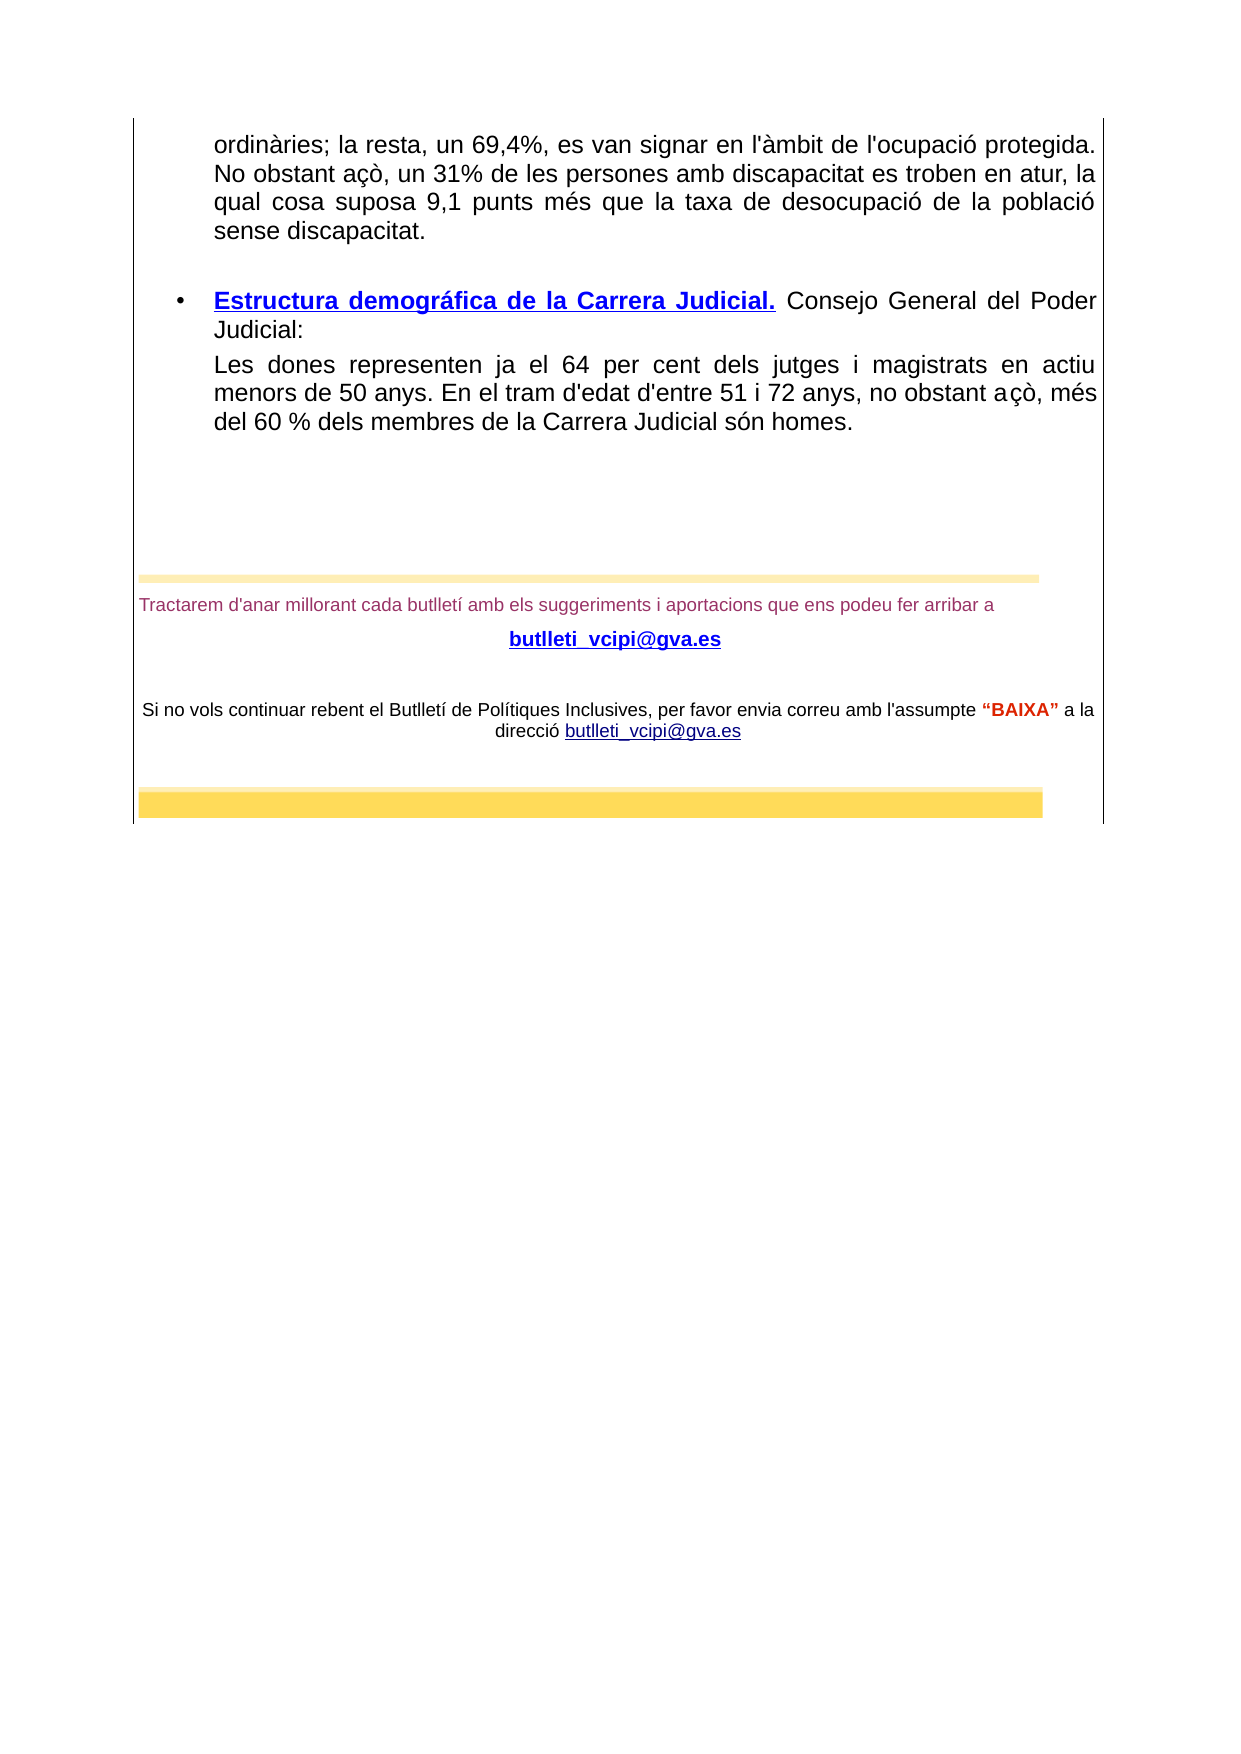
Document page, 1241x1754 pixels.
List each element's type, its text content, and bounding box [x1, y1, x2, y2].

picture [138, 787, 1043, 818]
picture [138, 563, 1040, 583]
table_cell [134, 558, 1103, 588]
table_cell ordinàries; la resta, un 69,4%, es van signar en l'àmbit de l'ocupació protegida. No obstant açò, un 31% de les persones amb discapacitat es troben en atur, la qual cosa suposa 9,1 punts més que la taxa de desocupació de la població sense discapacitat. Estructura demográfica de la Carrera Judicial. Consejo General del Poder Judicial: Les dones representen ja el 64 per cent dels jutges i magistrats en actiu menors de 50 anys. En el tram d'edat d'entre 51 i 72 anys, no obstant açò, més del 60 % dels membres de la Carrera Judicial són homes. [134, 118, 1103, 558]
table_cell [134, 782, 1103, 824]
table_cell Tractarem d'anar millorant cada butlletí amb els suggeriments i aportacions que ens podeu fer arribar a butlleti_vcipi@gva.es Si no vols continuar rebent el Butlletí de Polítiques Inclusives, per favor envia correu amb l'assumpte “BAIXA” a la direcció butlleti_vcipi@gva.es [134, 588, 1103, 782]
